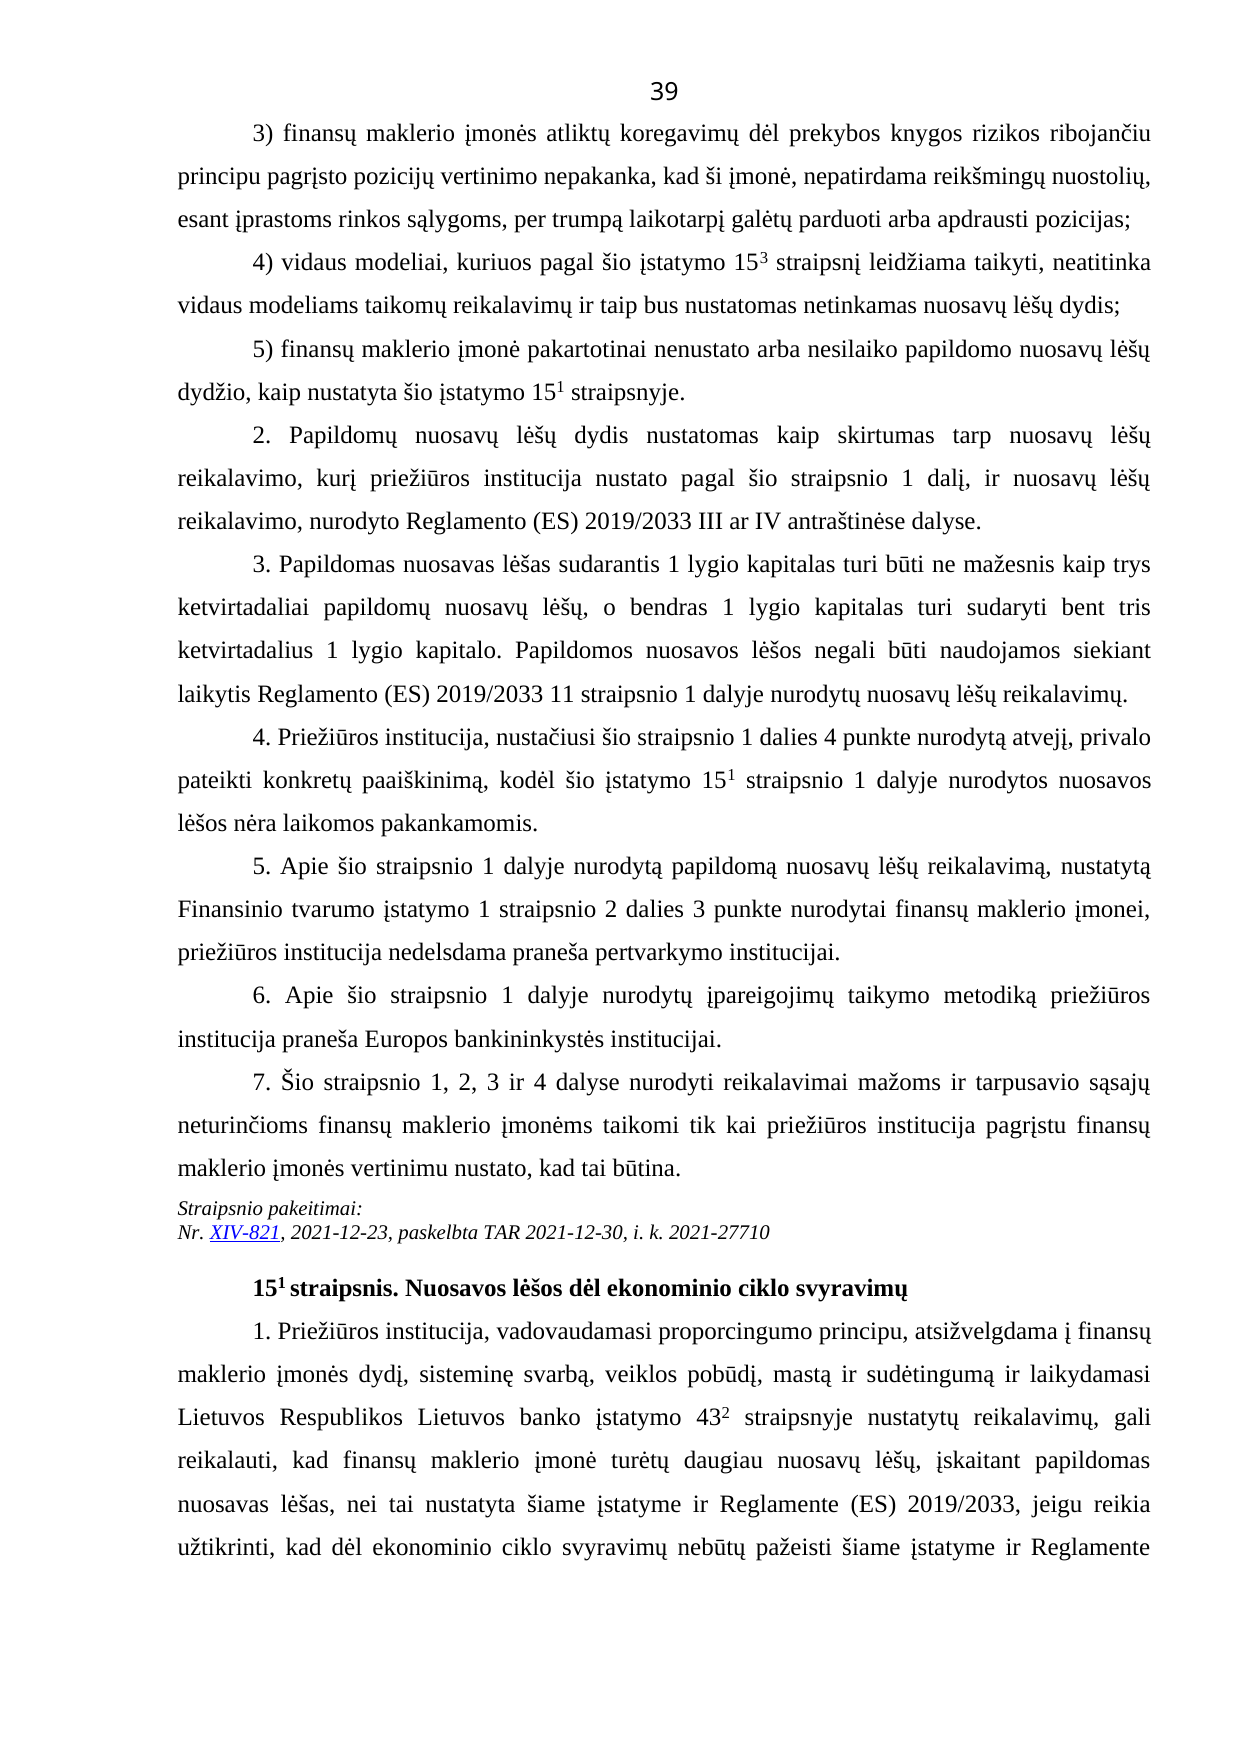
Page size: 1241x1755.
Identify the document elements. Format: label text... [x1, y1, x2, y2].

text 4) vidaus modeliai, kuriuos pagal šio įstatymo 153 straipsnį leidžiama taikyti, neatitinka vidaus modeliams taikomų reikalavimų ir taip bus nustatomas netinkamas nuosavų lėšų dydis; [177, 247, 1152, 319]
text 2. Papildomų nuosavų lėšų dydis nustatomas kaip skirtumas tarp nuosavų lėšų reikalavimo, kurį priežiūros institucija nustato pagal šio straipsnio 1 dalį, ir nuosavų lėšų reikalavimo, nurodyto Reglamento (ES) 2019/2033 III ar IV antraštinėse dalyse. [177, 420, 1152, 535]
text Straipsnio pakeitimai: [177, 1196, 1152, 1220]
text 6. Apie šio straipsnio 1 dalyje nurodytų įpareigojimų taikymo metodiką priežiūros institucija praneša Europos bankininkystės institucijai. [177, 981, 1152, 1052]
text 1. Priežiūros institucija, vadovaudamasi proporcingumo principu, atsižvelgdama į finansų maklerio įmonės dydį, sisteminę svarbą, veiklos pobūdį, mastą ir sudėtingumą ir laikydamasi Lietuvos Respublikos Lietuvos banko įstatymo 432 straipsnyje nustatytų reikalavimų, gali reikalauti, kad finansų maklerio įmonė turėtų daugiau nuosavų lėšų, įskaitant papildomas nuosavas lėšas, nei tai nustatyta šiame įstatyme ir Reglamente (ES) 2019/2033, jeigu reikia užtikrinti, kad dėl ekonominio ciklo svyravimų nebūtų pažeisti šiame įstatyme ir Reglamente [177, 1316, 1152, 1561]
text 151 straipsnis. Nuosavos lėšos dėl ekonominio ciklo svyravimų [177, 1273, 1152, 1302]
text 7. Šio straipsnio 1, 2, 3 ir 4 dalyse nurodyti reikalavimai mažoms ir tarpusavio sąsajų neturinčioms finansų maklerio įmonėms taikomi tik kai priežiūros institucija pagrįstu finansų maklerio įmonės vertinimu nustato, kad tai būtina. [177, 1067, 1152, 1182]
text Nr. XIV-821, 2021-12-23, paskelbta TAR 2021-12-30, i. k. 2021-27710 [177, 1220, 1152, 1244]
text 4. Priežiūros institucija, nustačiusi šio straipsnio 1 dalies 4 punkte nurodytą atvejį, privalo pateikti konkretų paaiškinimą, kodėl šio įstatymo 151 straipsnio 1 dalyje nurodytos nuosavos lėšos nėra laikomos pakankamomis. [177, 722, 1152, 837]
text 5. Apie šio straipsnio 1 dalyje nurodytą papildomą nuosavų lėšų reikalavimą, nustatytą Finansinio tvarumo įstatymo 1 straipsnio 2 dalies 3 punkte nurodytai finansų maklerio įmonei, priežiūros institucija nedelsdama praneša pertvarkymo institucijai. [177, 851, 1152, 966]
text 3. Papildomas nuosavas lėšas sudarantis 1 lygio kapitalas turi būti ne mažesnis kaip trys ketvirtadaliai papildomų nuosavų lėšų, o bendras 1 lygio kapitalas turi sudaryti bent tris ketvirtadalius 1 lygio kapitalo. Papildomos nuosavos lėšos negali būti naudojamos siekiant laikytis Reglamento (ES) 2019/2033 11 straipsnio 1 dalyje nurodytų nuosavų lėšų reikalavimų. [177, 549, 1152, 707]
text 3) finansų maklerio įmonės atliktų koregavimų dėl prekybos knygos rizikos ribojančiu principu pagrįsto pozicijų vertinimo nepakanka, kad ši įmonė, nepatirdama reikšmingų nuostolių, esant įprastoms rinkos sąlygoms, per trumpą laikotarpį galėtų parduoti arba apdrausti pozicijas; [177, 118, 1152, 233]
text 5) finansų maklerio įmonė pakartotinai nenustato arba nesilaiko papildomo nuosavų lėšų dydžio, kaip nustatyta šio įstatymo 151 straipsnyje. [177, 334, 1152, 406]
